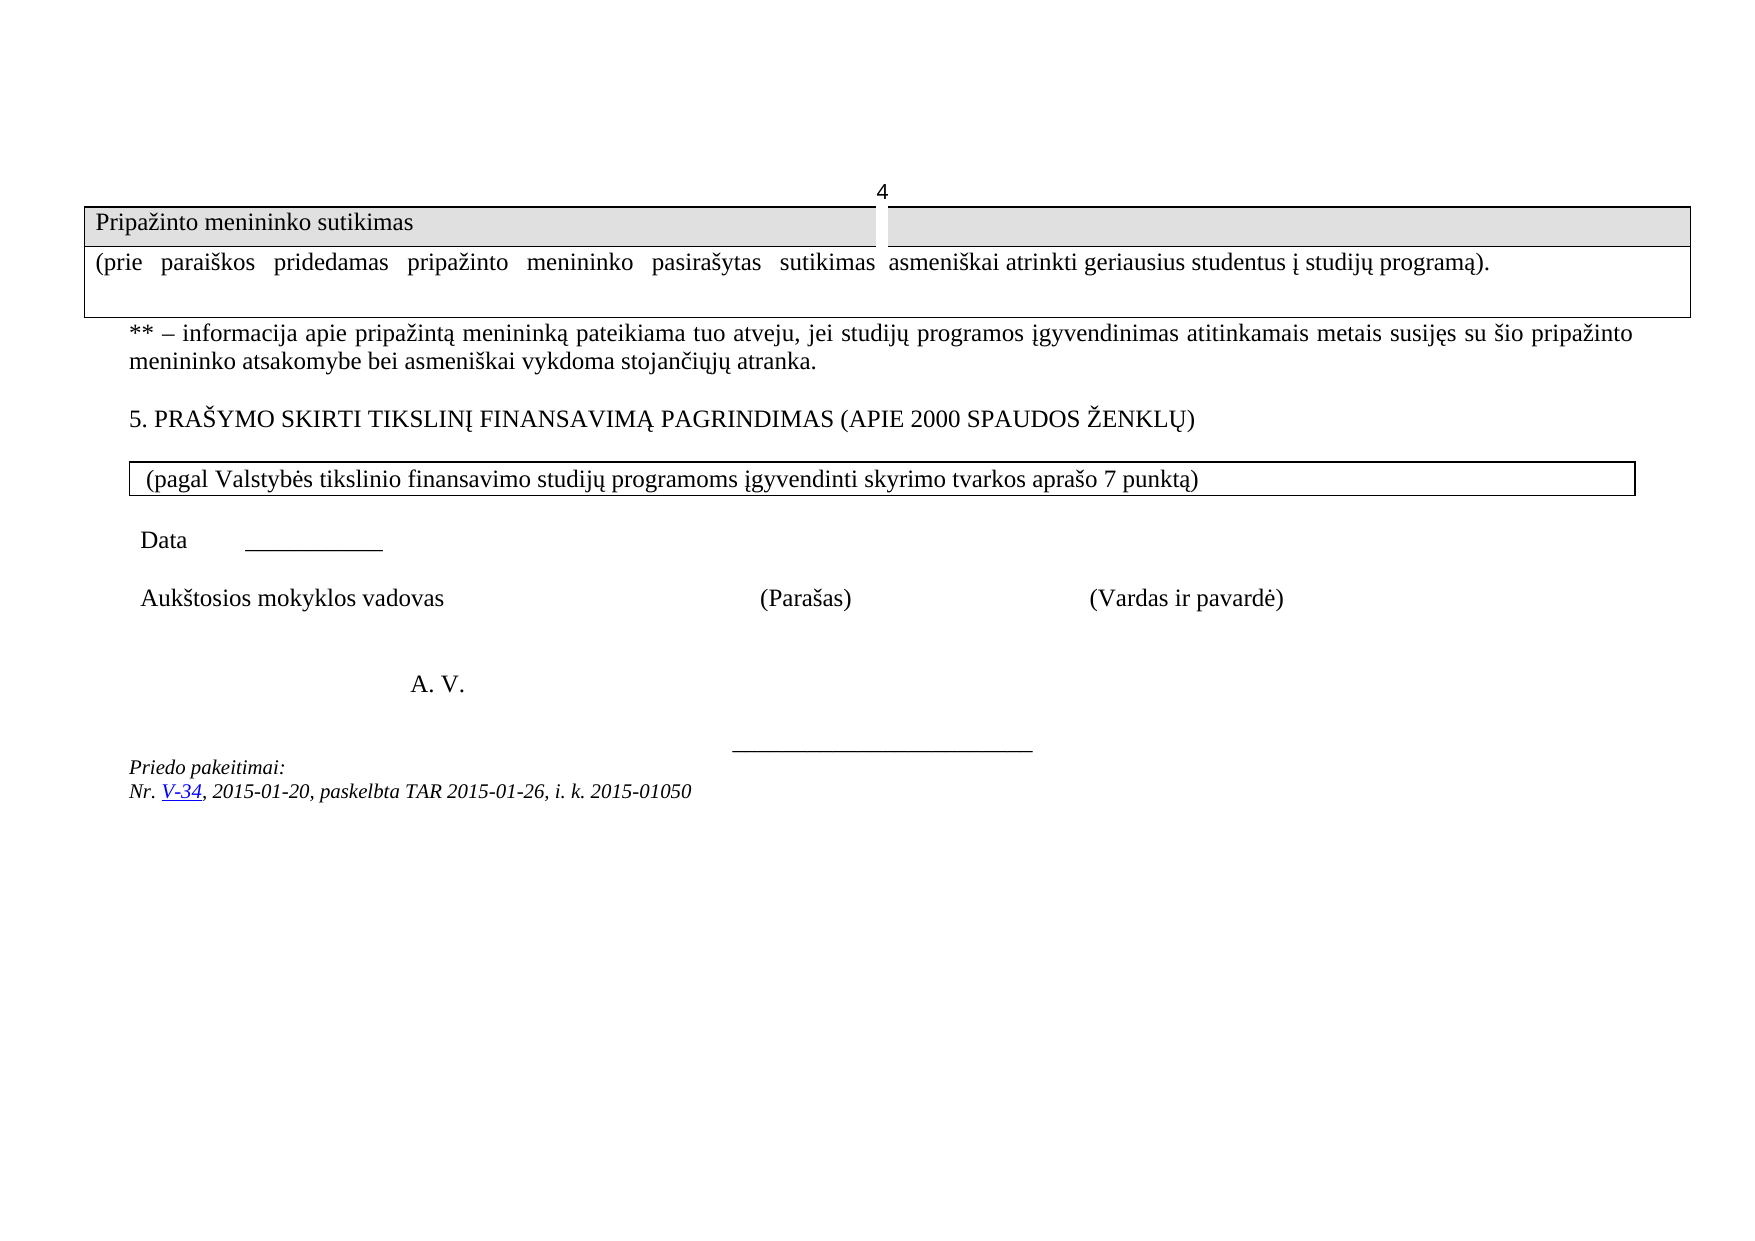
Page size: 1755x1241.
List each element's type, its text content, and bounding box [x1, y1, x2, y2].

text ________________________ [129, 726, 1636, 755]
table_cell [888, 208, 1690, 246]
table_header ___________ [234, 525, 421, 554]
table_cell Pripažinto menininko sutikimas [85, 208, 876, 246]
text Nr. V-34, 2015-01-20, paskelbta TAR 2015-01-26, i. k. 2015-01050 [129, 779, 1636, 803]
text ** – informacija apie pripažintą menininką pateikiama tuo atveju, jei studijų programos įgyvendinimas atitinkamais metais susijęs su šio pripažinto menininko atsakomybe bei asmeniškai vykdoma stojančiųjų atranka. [129, 318, 1636, 375]
text (pagal Valstybės tikslinio finansavimo studijų programoms įgyvendinti skyrimo tvarkos aprašo 7 punktą) [130, 463, 1634, 495]
table_header (Parašas) [628, 583, 984, 611]
text Priedo pakeitimai: [129, 755, 1636, 779]
text 5. PRAŠYMO SKIRTI TIKSLINĮ FINANSAVIMĄ PAGRINDIMAS (APIE 2000 SPAUDOS ŽENKLŲ) [129, 404, 1636, 433]
table_header Data [129, 525, 234, 554]
table_cell (prie paraiškos pridedamas pripažinto menininko pasirašytas sutikimas asmeniškai atrinkti geriausius studentus į studijų programą). [85, 247, 1690, 317]
table_header (Vardas ir pavardė) [984, 583, 1389, 611]
table_header Aukštosios mokyklos vadovas [129, 583, 628, 611]
text A. V. [129, 669, 1636, 698]
